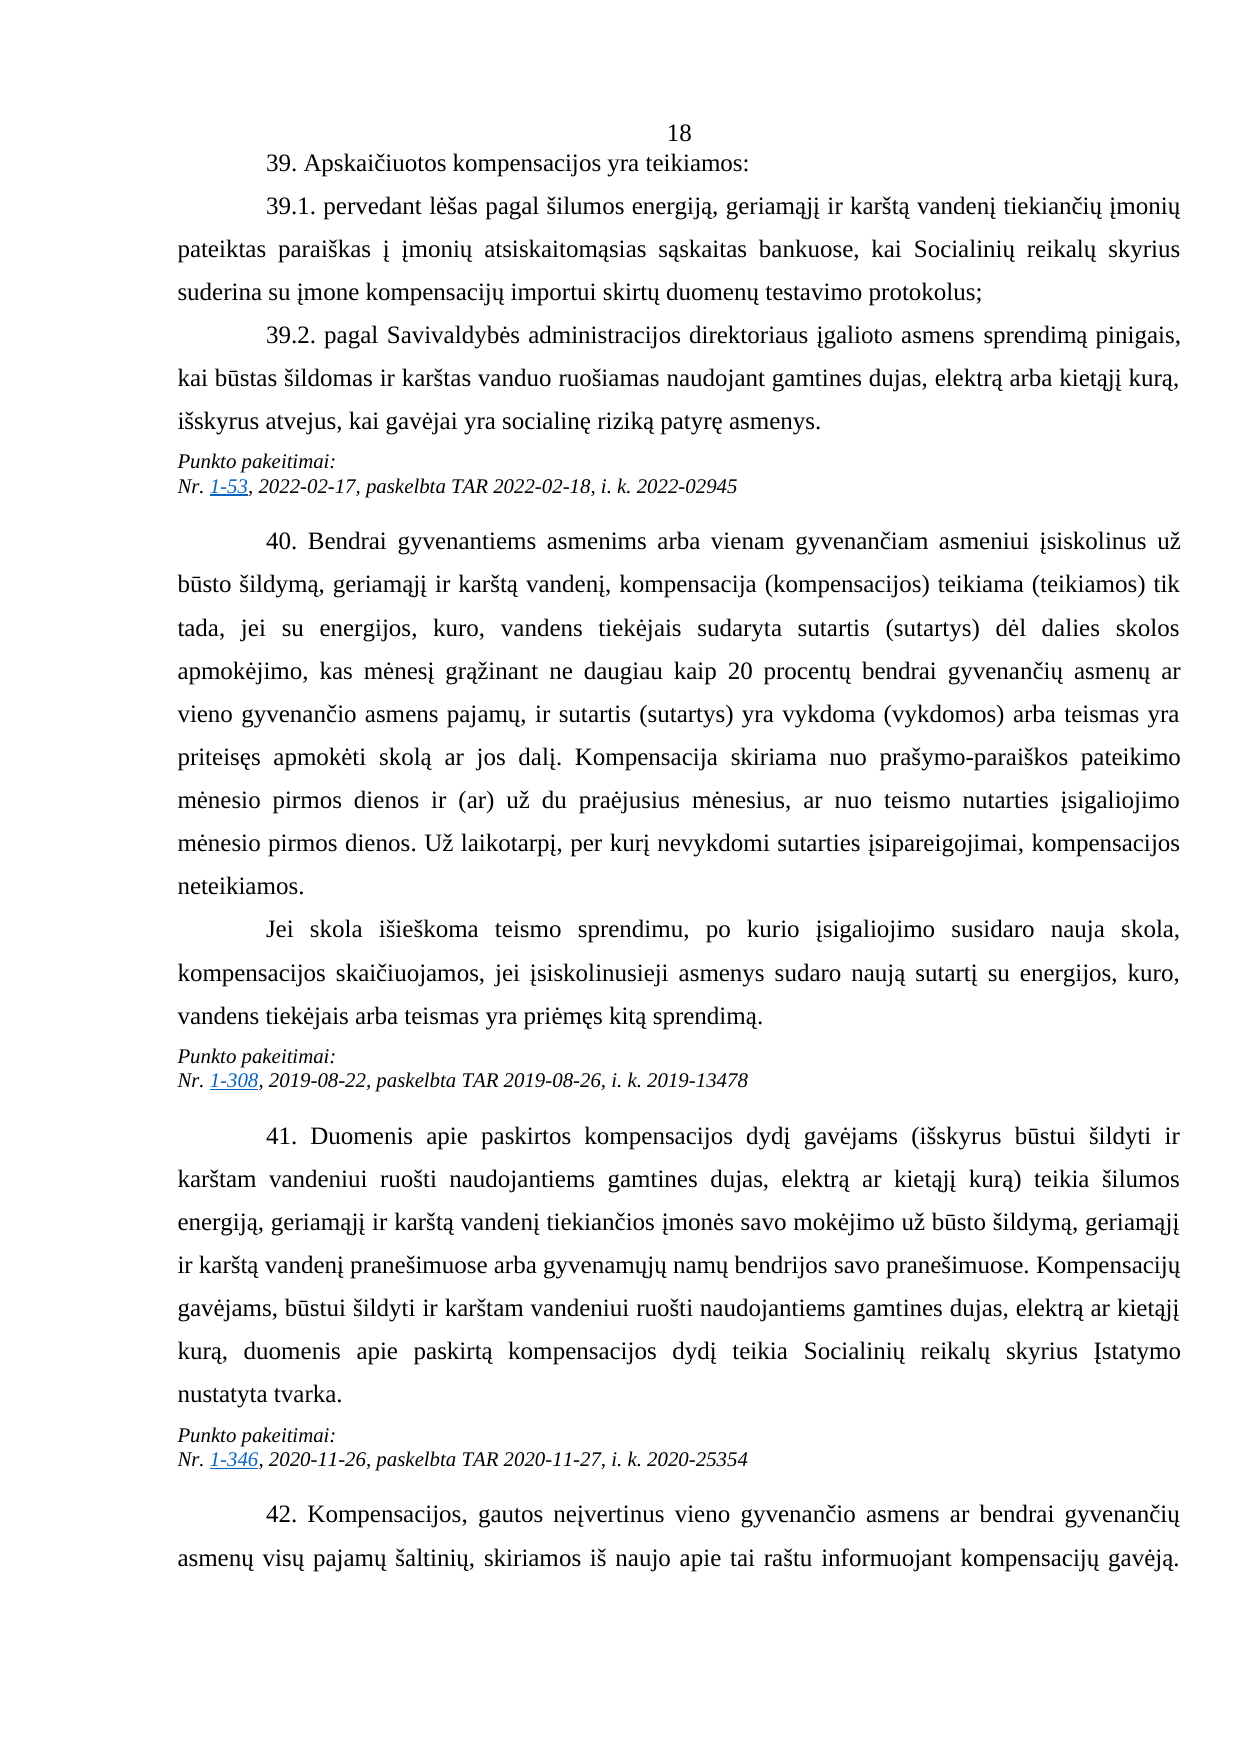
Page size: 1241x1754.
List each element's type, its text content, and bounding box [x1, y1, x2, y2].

text 39.2. pagal Savivaldybės administracijos direktoriaus įgalioto asmens sprendimą pinigais, kai būstas šildomas ir karštas vanduo ruošiamas naudojant gamtines dujas, elektrą arba kietąjį kurą, išskyrus atvejus, kai gavėjai yra socialinę riziką patyrę asmenys. [177, 320, 1181, 435]
text 40. Bendrai gyvenantiems asmenims arba vienam gyvenančiam asmeniui įsiskolinus už būsto šildymą, geriamąjį ir karštą vandenį, kompensacija (kompensacijos) teikiama (teikiamos) tik tada, jei su energijos, kuro, vandens tiekėjais sudaryta sutartis (sutartys) dėl dalies skolos apmokėjimo, kas mėnesį grąžinant ne daugiau kaip 20 procentų bendrai gyvenančių asmenų ar vieno gyvenančio asmens pajamų, ir sutartis (sutartys) yra vykdoma (vykdomos) arba teismas yra priteisęs apmokėti skolą ar jos dalį. Kompensacija skiriama nuo prašymo-paraiškos pateikimo mėnesio pirmos dienos ir (ar) už du praėjusius mėnesius, ar nuo teismo nutarties įsigaliojimo mėnesio pirmos dienos. Už laikotarpį, per kurį nevykdomi sutarties įsipareigojimai, kompensacijos neteikiamos. [177, 526, 1181, 900]
text Punkto pakeitimai: [177, 1423, 1181, 1447]
text Nr. 1-308, 2019-08-22, paskelbta TAR 2019-08-26, i. k. 2019-13478 [177, 1068, 1181, 1092]
text 42. Kompensacijos, gautos neįvertinus vieno gyvenančio asmens ar bendrai gyvenančių asmenų visų pajamų šaltinių, skiriamos iš naujo apie tai raštu informuojant kompensacijų gavėją. [177, 1499, 1181, 1571]
text Punkto pakeitimai: [177, 449, 1181, 473]
text Jei skola išieškoma teismo sprendimu, po kurio įsigaliojimo susidaro nauja skola, kompensacijos skaičiuojamos, jei įsiskolinusieji asmenys sudaro naują sutartį su energijos, kuro, vandens tiekėjais arba teismas yra priėmęs kitą sprendimą. [177, 914, 1181, 1029]
text Nr. 1-53, 2022-02-17, paskelbta TAR 2022-02-18, i. k. 2022-02945 [177, 473, 1181, 498]
text 41. Duomenis apie paskirtos kompensacijos dydį gavėjams (išskyrus būstui šildyti ir karštam vandeniui ruošti naudojantiems gamtines dujas, elektrą ar kietąjį kurą) teikia šilumos energiją, geriamąjį ir karštą vandenį tiekiančios įmonės savo mokėjimo už būsto šildymą, geriamąjį ir karštą vandenį pranešimuose arba gyvenamųjų namų bendrijos savo pranešimuose. Kompensacijų gavėjams, būstui šildyti ir karštam vandeniui ruošti naudojantiems gamtines dujas, elektrą ar kietąjį kurą, duomenis apie paskirtą kompensacijos dydį teikia Socialinių reikalų skyrius Įstatymo nustatyta tvarka. [177, 1121, 1181, 1408]
text 39.1. pervedant lėšas pagal šilumos energiją, geriamąjį ir karštą vandenį tiekiančių įmonių pateiktas paraiškas į įmonių atsiskaitomąsias sąskaitas bankuose, kai Socialinių reikalų skyrius suderina su įmone kompensacijų importui skirtų duomenų testavimo protokolus; [177, 191, 1181, 306]
text Punkto pakeitimai: [177, 1044, 1181, 1068]
text 39. Apskaičiuotos kompensacijos yra teikiamos: [177, 148, 1181, 176]
text Nr. 1-346, 2020-11-26, paskelbta TAR 2020-11-27, i. k. 2020-25354 [177, 1447, 1181, 1471]
